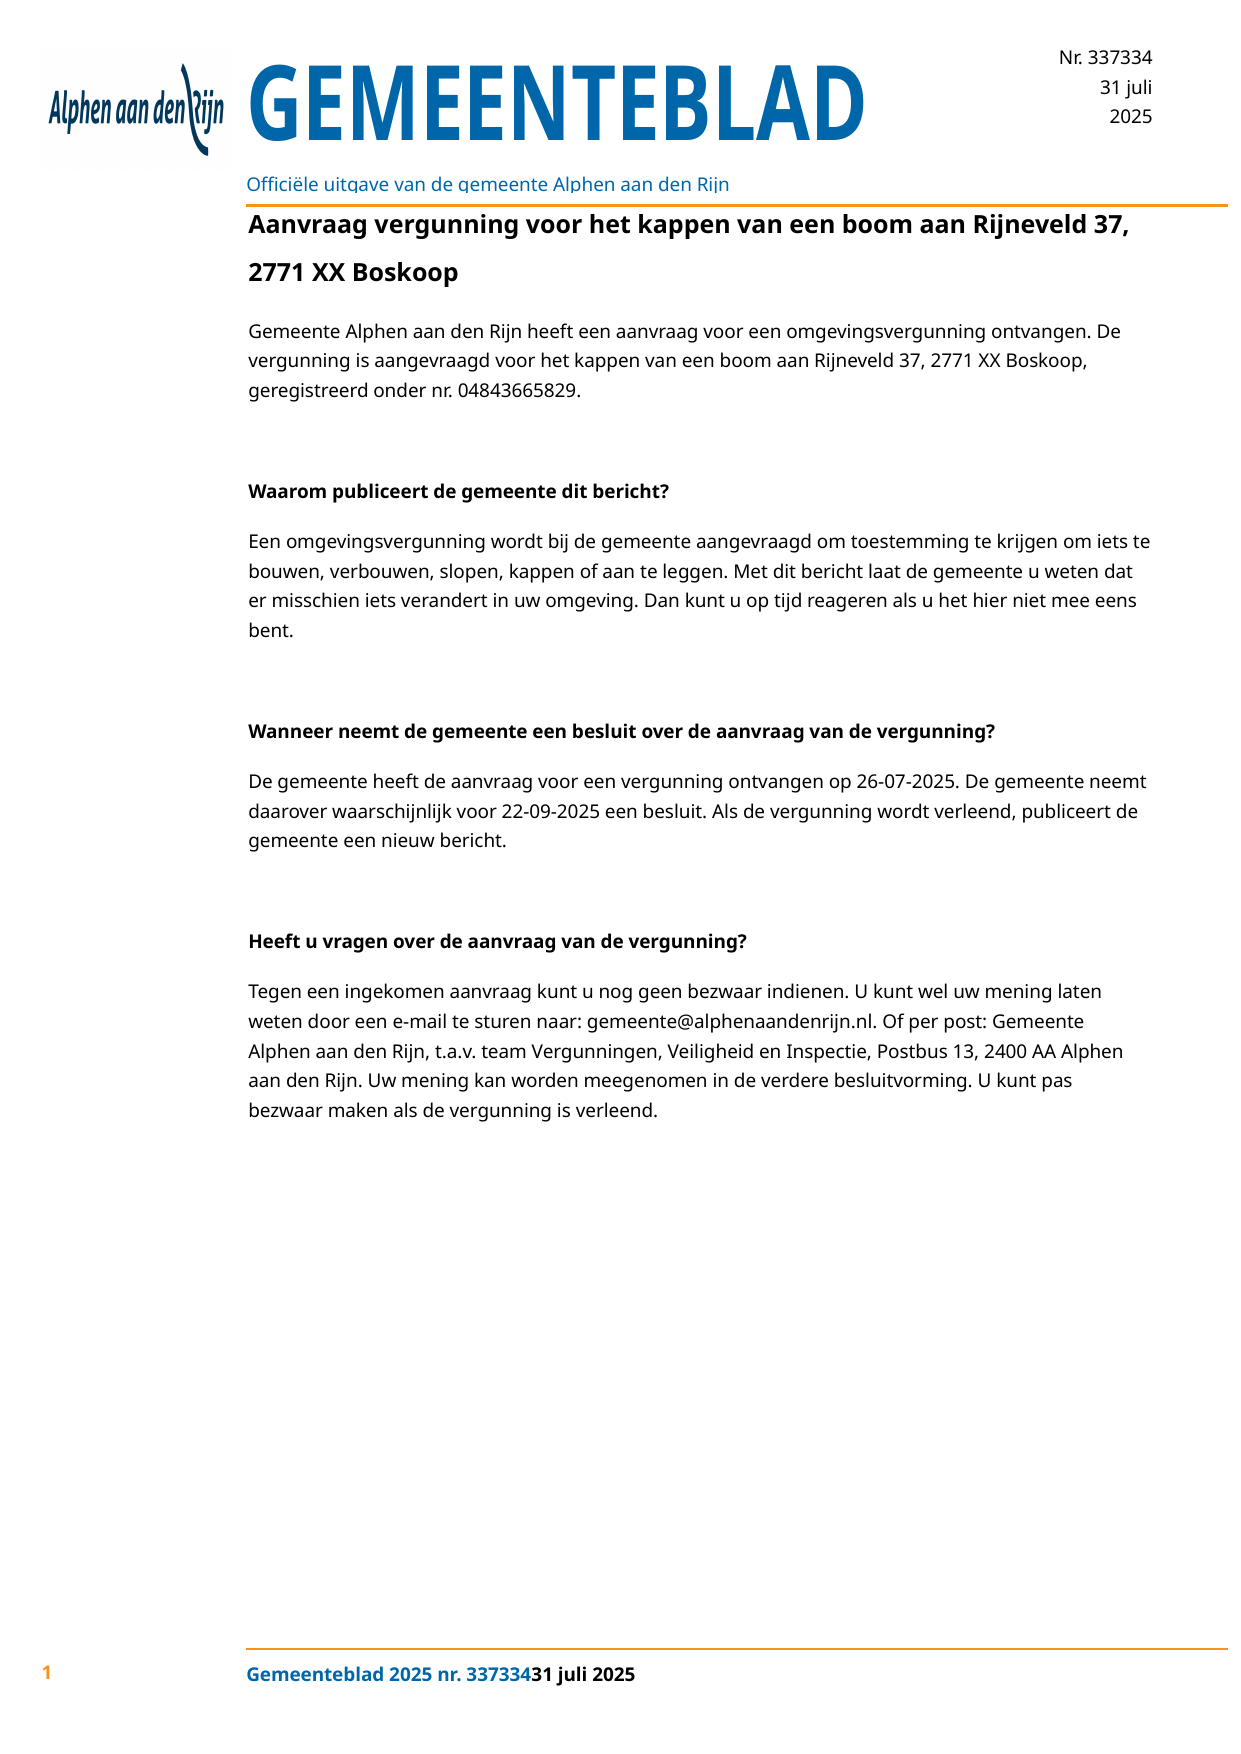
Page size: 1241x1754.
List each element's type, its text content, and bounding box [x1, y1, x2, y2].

picture [41, 47, 231, 172]
text Gemeente Alphen aan den Rijn heeft een aanvraag voor een omgevingsvergunning ontvangen. De vergunning is aangevraagd voor het kappen van een boom aan Rijneveld 37, 2771 XX Boskoop, geregistreerd onder nr. 04843665829. [248, 318, 1152, 403]
text Aanvraag vergunning voor het kappen van een boom aan Rijneveld 37, 2771 XX Boskoop [248, 207, 1152, 288]
text Heeft u vragen over de aanvraag van de vergunning? [248, 928, 1152, 954]
text Wanneer neemt de gemeente een besluit over de aanvraag van de vergunning? [248, 718, 1152, 744]
text Tegen een ingekomen aanvraag kunt u nog geen bezwaar indienen. U kunt wel uw mening laten weten door een e-mail te sturen naar: gemeente@alphenaandenrijn.nl. Of per post: Gemeente Alphen aan den Rijn, t.a.v. team Vergunningen, Veiligheid en Inspectie, Postbus 13, 2400 AA Alphen aan den Rijn. Uw mening kan worden meegenomen in de verdere besluitvorming. U kunt pas bezwaar maken als de vergunning is verleend. [248, 979, 1152, 1123]
text Waarom publiceert de gemeente dit bericht? [248, 478, 1152, 504]
text De gemeente heeft de aanvraag voor een vergunning ontvangen op 26-07-2025. De gemeente neemt daarover waarschijnlijk voor 22-09-2025 een besluit. Als de vergunning wordt verleend, publiceert de gemeente een nieuw bericht. [248, 768, 1152, 853]
text Een omgevingsvergunning wordt bij de gemeente aangevraagd om toestemming te krijgen om iets te bouwen, verbouwen, slopen, kappen of aan te leggen. Met dit bericht laat de gemeente u weten dat er misschien iets verandert in uw omgeving. Dan kunt u op tijd reageren als u het hier niet mee eens bent. [248, 528, 1152, 643]
